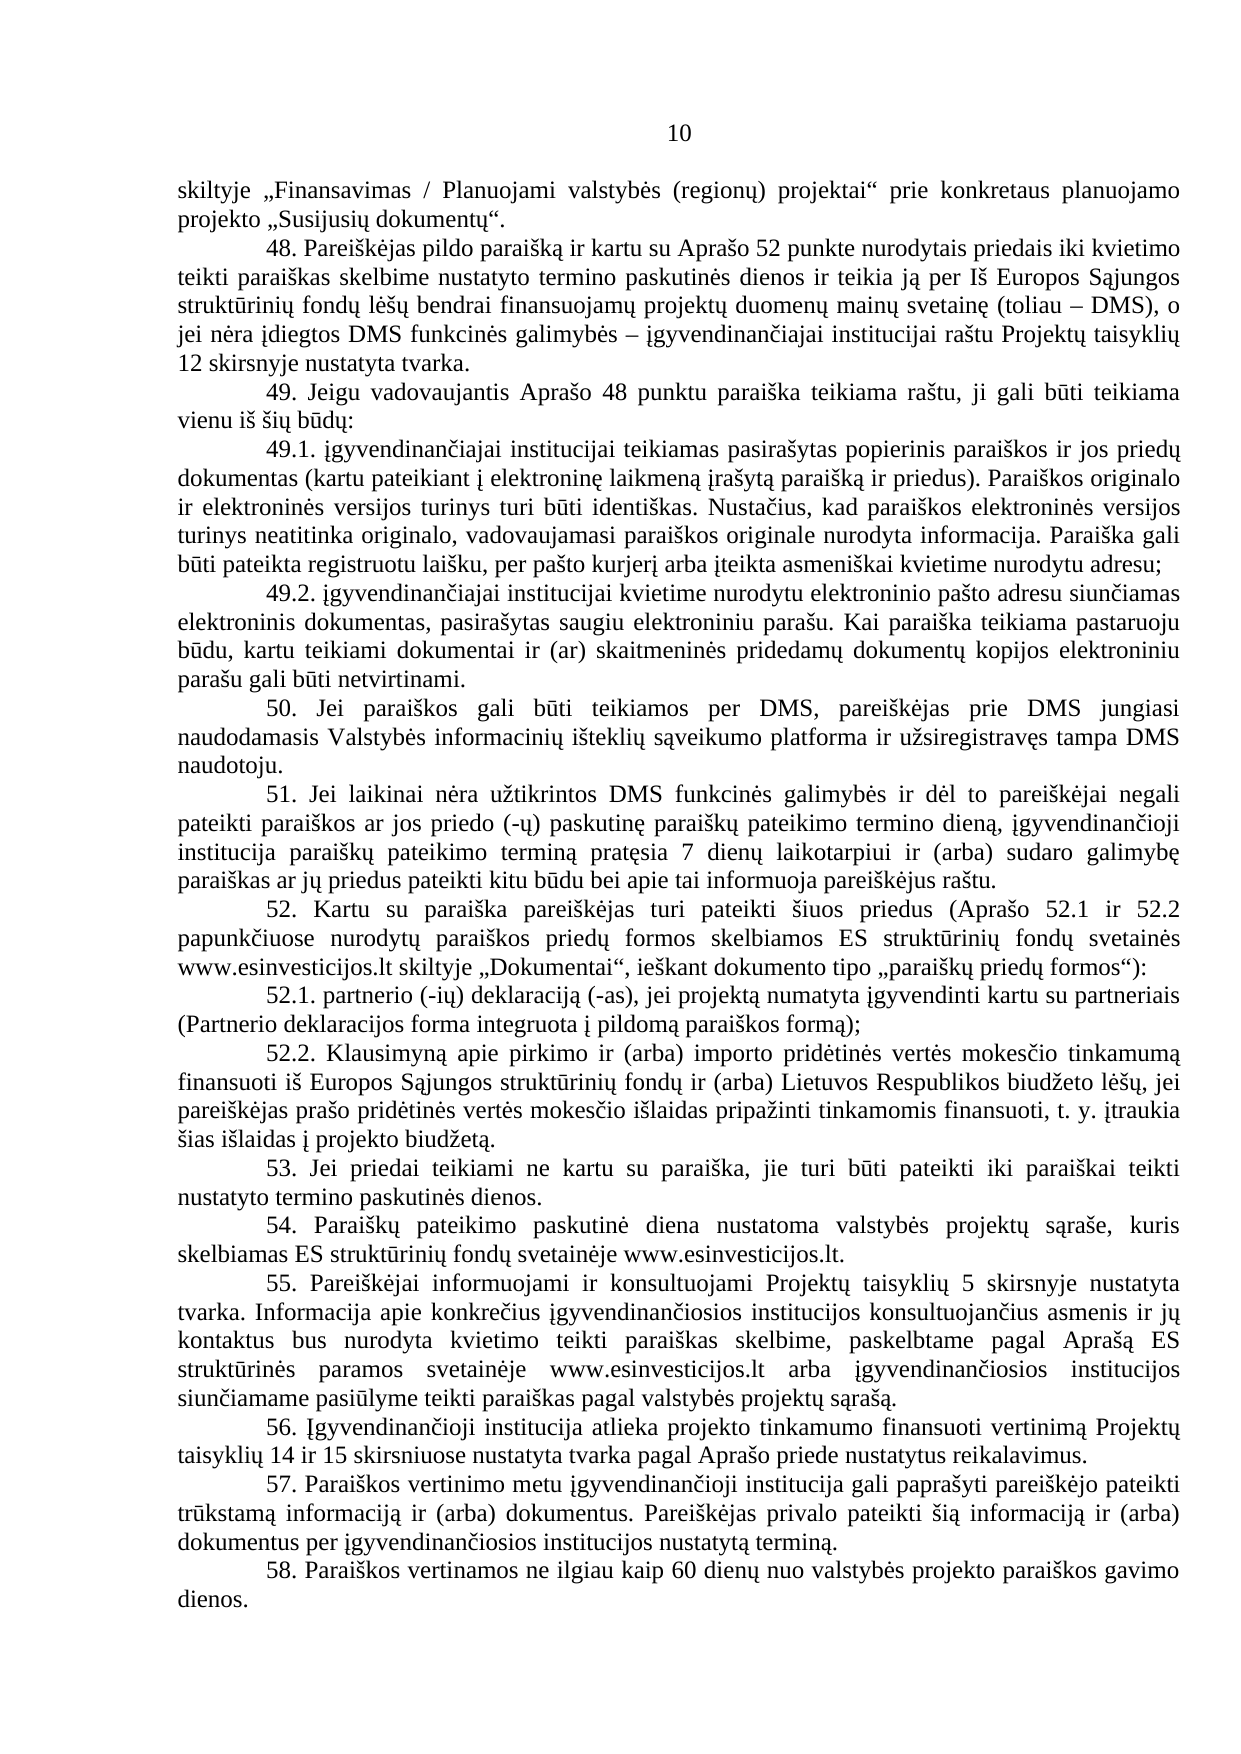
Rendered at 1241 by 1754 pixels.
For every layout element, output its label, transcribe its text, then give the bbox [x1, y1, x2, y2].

text 49.2. įgyvendinančiajai institucijai kvietime nurodytu elektroninio pašto adresu siunčiamas elektroninis dokumentas, pasirašytas saugiu elektroniniu parašu. Kai paraiška teikiama pastaruoju būdu, kartu teikiami dokumentai ir (ar) skaitmeninės pridedamų dokumentų kopijos elektroniniu parašu gali būti netvirtinami. [177, 578, 1181, 693]
text 51. Jei laikinai nėra užtikrintos DMS funkcinės galimybės ir dėl to pareiškėjai negali pateikti paraiškos ar jos priedo (-ų) paskutinę paraiškų pateikimo termino dieną, įgyvendinančioji institucija paraiškų pateikimo terminą pratęsia 7 dienų laikotarpiui ir (arba) sudaro galimybę paraiškas ar jų priedus pateikti kitu būdu bei apie tai informuoja pareiškėjus raštu. [177, 779, 1181, 894]
text 57. Paraiškos vertinimo metu įgyvendinančioji institucija gali paprašyti pareiškėjo pateikti trūkstamą informaciją ir (arba) dokumentus. Pareiškėjas privalo pateikti šią informaciją ir (arba) dokumentus per įgyvendinančiosios institucijos nustatytą terminą. [177, 1469, 1181, 1556]
text 58. Paraiškos vertinamos ne ilgiau kaip 60 dienų nuo valstybės projekto paraiškos gavimo dienos. [177, 1556, 1181, 1613]
text skiltyje „Finansavimas / Planuojami valstybės (regionų) projektai“ prie konkretaus planuojamo projekto „Susijusių dokumentų“. [177, 176, 1181, 233]
text 52.2. Klausimyną apie pirkimo ir (arba) importo pridėtinės vertės mokesčio tinkamumą finansuoti iš Europos Sąjungos struktūrinių fondų ir (arba) Lietuvos Respublikos biudžeto lėšų, jei pareiškėjas prašo pridėtinės vertės mokesčio išlaidas pripažinti tinkamomis finansuoti, t. y. įtraukia šias išlaidas į projekto biudžetą. [177, 1038, 1181, 1153]
text 50. Jei paraiškos gali būti teikiamos per DMS, pareiškėjas prie DMS jungiasi naudodamasis Valstybės informacinių išteklių sąveikumo platforma ir užsiregistravęs tampa DMS naudotoju. [177, 693, 1181, 779]
text 56. Įgyvendinančioji institucija atlieka projekto tinkamumo finansuoti vertinimą Projektų taisyklių 14 ir 15 skirsniuose nustatyta tvarka pagal Aprašo priede nustatytus reikalavimus. [177, 1412, 1181, 1469]
text 55. Pareiškėjai informuojami ir konsultuojami Projektų taisyklių 5 skirsnyje nustatyta tvarka. Informacija apie konkrečius įgyvendinančiosios institucijos konsultuojančius asmenis ir jų kontaktus bus nurodyta kvietimo teikti paraiškas skelbime, paskelbtame pagal Aprašą ES struktūrinės paramos svetainėje www.esinvesticijos.lt arba įgyvendinančiosios institucijos siunčiamame pasiūlyme teikti paraiškas pagal valstybės projektų sąrašą. [177, 1268, 1181, 1412]
text 52.1. partnerio (-ių) deklaraciją (-as), jei projektą numatyta įgyvendinti kartu su partneriais (Partnerio deklaracijos forma integruota į pildomą paraiškos formą); [177, 981, 1181, 1038]
text 52. Kartu su paraiška pareiškėjas turi pateikti šiuos priedus (Aprašo 52.1 ir 52.2 papunkčiuose nurodytų paraiškos priedų formos skelbiamos ES struktūrinių fondų svetainės www.esinvesticijos.lt skiltyje „Dokumentai“, ieškant dokumento tipo „paraiškų priedų formos“): [177, 894, 1181, 981]
text 53. Jei priedai teikiami ne kartu su paraiška, jie turi būti pateikti iki paraiškai teikti nustatyto termino paskutinės dienos. [177, 1153, 1181, 1211]
text 54. Paraiškų pateikimo paskutinė diena nustatoma valstybės projektų sąraše, kuris skelbiamas ES struktūrinių fondų svetainėje www.esinvesticijos.lt. [177, 1211, 1181, 1268]
text 48. Pareiškėjas pildo paraišką ir kartu su Aprašo 52 punkte nurodytais priedais iki kvietimo teikti paraiškas skelbime nustatyto termino paskutinės dienos ir teikia ją per Iš Europos Sąjungos struktūrinių fondų lėšų bendrai finansuojamų projektų duomenų mainų svetainę (toliau – DMS), o jei nėra įdiegtos DMS funkcinės galimybės – įgyvendinančiajai institucijai raštu Projektų taisyklių 12 skirsnyje nustatyta tvarka. [177, 233, 1181, 377]
text 49. Jeigu vadovaujantis Aprašo 48 punktu paraiška teikiama raštu, ji gali būti teikiama vienu iš šių būdų: [177, 377, 1181, 434]
text 49.1. įgyvendinančiajai institucijai teikiamas pasirašytas popierinis paraiškos ir jos priedų dokumentas (kartu pateikiant į elektroninę laikmeną įrašytą paraišką ir priedus). Paraiškos originalo ir elektroninės versijos turinys turi būti identiškas. Nustačius, kad paraiškos elektroninės versijos turinys neatitinka originalo, vadovaujamasi paraiškos originale nurodyta informacija. Paraiška gali būti pateikta registruotu laišku, per pašto kurjerį arba įteikta asmeniškai kvietime nurodytu adresu; [177, 434, 1181, 578]
